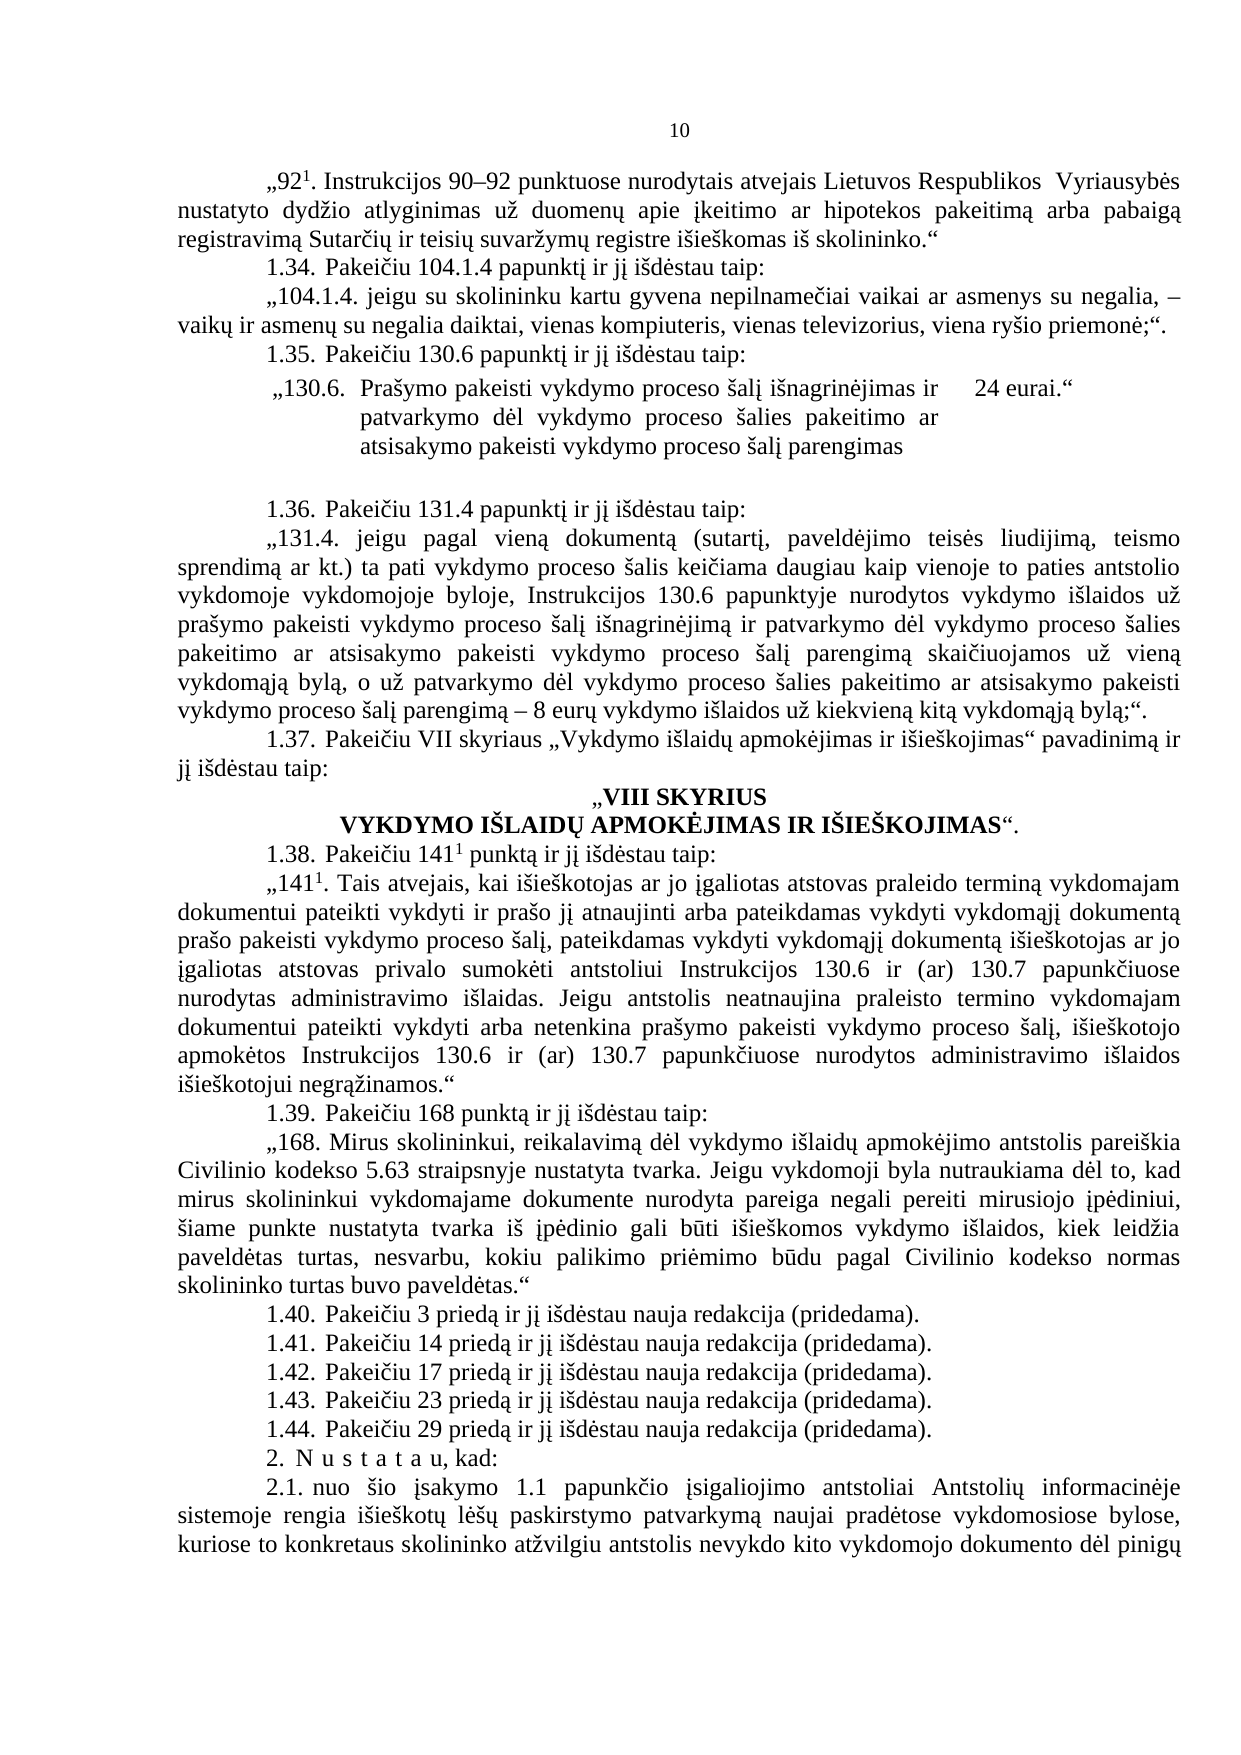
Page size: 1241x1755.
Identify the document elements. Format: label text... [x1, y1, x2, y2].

text VYKDYMO IŠLAIDŲ APMOKĖJIMAS IR IŠIEŠKOJIMAS“. [177, 811, 1181, 839]
table_header „130.6. [266, 368, 354, 466]
text 1.38. Pakeičiu 1411 punktą ir jį išdėstau taip: [177, 839, 1181, 868]
table_header Prašymo pakeisti vykdymo proceso šalį išnagrinėjimas ir patvarkymo dėl vykdymo proceso šalies pakeitimo ar atsisakymo pakeisti vykdymo proceso šalį parengimas [354, 368, 945, 466]
text „168. Mirus skolininkui, reikalavimą dėl vykdymo išlaidų apmokėjimo antstolis pareiškia Civilinio kodekso 5.63 straipsnyje nustatyta tvarka. Jeigu vykdomoji byla nutraukiama dėl to, kad mirus skolininkui vykdomajame dokumente nurodyta pareiga negali pereiti mirusiojo įpėdiniui, šiame punkte nustatyta tvarka iš įpėdinio gali būti išieškomos vykdymo išlaidos, kiek leidžia paveldėtas turtas, nesvarbu, kokiu palikimo priėmimo būdu pagal Civilinio kodekso normas skolininko turtas buvo paveldėtas.“ [177, 1127, 1181, 1299]
text 1.36. Pakeičiu 131.4 papunktį ir jį išdėstau taip: [177, 494, 1181, 523]
text „131.4. jeigu pagal vieną dokumentą (sutartį, paveldėjimo teisės liudijimą, teismo sprendimą ar kt.) ta pati vykdymo proceso šalis keičiama daugiau kaip vienoje to paties antstolio vykdomoje vykdomojoje byloje, Instrukcijos 130.6 papunktyje nurodytos vykdymo išlaidos už prašymo pakeisti vykdymo proceso šalį išnagrinėjimą ir patvarkymo dėl vykdymo proceso šalies pakeitimo ar atsisakymo pakeisti vykdymo proceso šalį parengimą skaičiuojamos už vieną vykdomąją bylą, o už patvarkymo dėl vykdymo proceso šalies pakeitimo ar atsisakymo pakeisti vykdymo proceso šalį parengimą – 8 eurų vykdymo išlaidos už kiekvieną kitą vykdomąją bylą;“. [177, 523, 1181, 724]
text „VIII SKYRIUS [177, 782, 1181, 811]
text 2. Nustatau, kad: [177, 1443, 1181, 1472]
text „1411. Tais atvejais, kai išieškotojas ar jo įgaliotas atstovas praleido terminą vykdomajam dokumentui pateikti vykdyti ir prašo jį atnaujinti arba pateikdamas vykdyti vykdomąjį dokumentą prašo pakeisti vykdymo proceso šalį, pateikdamas vykdyti vykdomąjį dokumentą išieškotojas ar jo įgaliotas atstovas privalo sumokėti antstoliui Instrukcijos 130.6 ir (ar) 130.7 papunkčiuose nurodytas administravimo išlaidas. Jeigu antstolis neatnaujina praleisto termino vykdomajam dokumentui pateikti vykdyti arba netenkina prašymo pakeisti vykdymo proceso šalį, išieškotojo apmokėtos Instrukcijos 130.6 ir (ar) 130.7 papunkčiuose nurodytos administravimo išlaidos išieškotojui negrąžinamos.“ [177, 868, 1181, 1098]
text 2.1. nuo šio įsakymo 1.1 papunkčio įsigaliojimo antstoliai Antstolių informacinėje sistemoje rengia išieškotų lėšų paskirstymo patvarkymą naujai pradėtose vykdomosiose bylose, kuriose to konkretaus skolininko atžvilgiu antstolis nevykdo kito vykdomojo dokumento dėl pinigų [177, 1472, 1181, 1558]
text 1.43. Pakeičiu 23 priedą ir jį išdėstau nauja redakcija (pridedama). [177, 1386, 1181, 1414]
text 1.39. Pakeičiu 168 punktą ir jį išdėstau taip: [177, 1098, 1181, 1127]
text 1.41. Pakeičiu 14 priedą ir jį išdėstau nauja redakcija (pridedama). [177, 1328, 1181, 1357]
text „921. Instrukcijos 90–92 punktuose nurodytais atvejais Lietuvos Respublikos Vyriausybės nustatyto dydžio atlyginimas už duomenų apie įkeitimo ar hipotekos pakeitimą arba pabaigą registravimą Sutarčių ir teisių suvaržymų registre išieškomas iš skolininko.“ [177, 166, 1181, 252]
text 1.42. Pakeičiu 17 priedą ir jį išdėstau nauja redakcija (pridedama). [177, 1357, 1181, 1386]
text 1.44. Pakeičiu 29 priedą ir jį išdėstau nauja redakcija (pridedama). [177, 1414, 1181, 1443]
text 1.34. Pakeičiu 104.1.4 papunktį ir jį išdėstau taip: [177, 252, 1181, 281]
text 1.35. Pakeičiu 130.6 papunktį ir jį išdėstau taip: [177, 339, 1181, 367]
table_header 24 eurai.“ [945, 368, 1181, 466]
text 1.40. Pakeičiu 3 priedą ir jį išdėstau nauja redakcija (pridedama). [177, 1299, 1181, 1328]
text 1.37. Pakeičiu VII skyriaus „Vykdymo išlaidų apmokėjimas ir išieškojimas“ pavadinimą ir jį išdėstau taip: [177, 724, 1181, 782]
text „104.1.4. jeigu su skolininku kartu gyvena nepilnamečiai vaikai ar asmenys su negalia, – vaikų ir asmenų su negalia daiktai, vienas kompiuteris, vienas televizorius, viena ryšio priemonė;“. [177, 281, 1181, 339]
